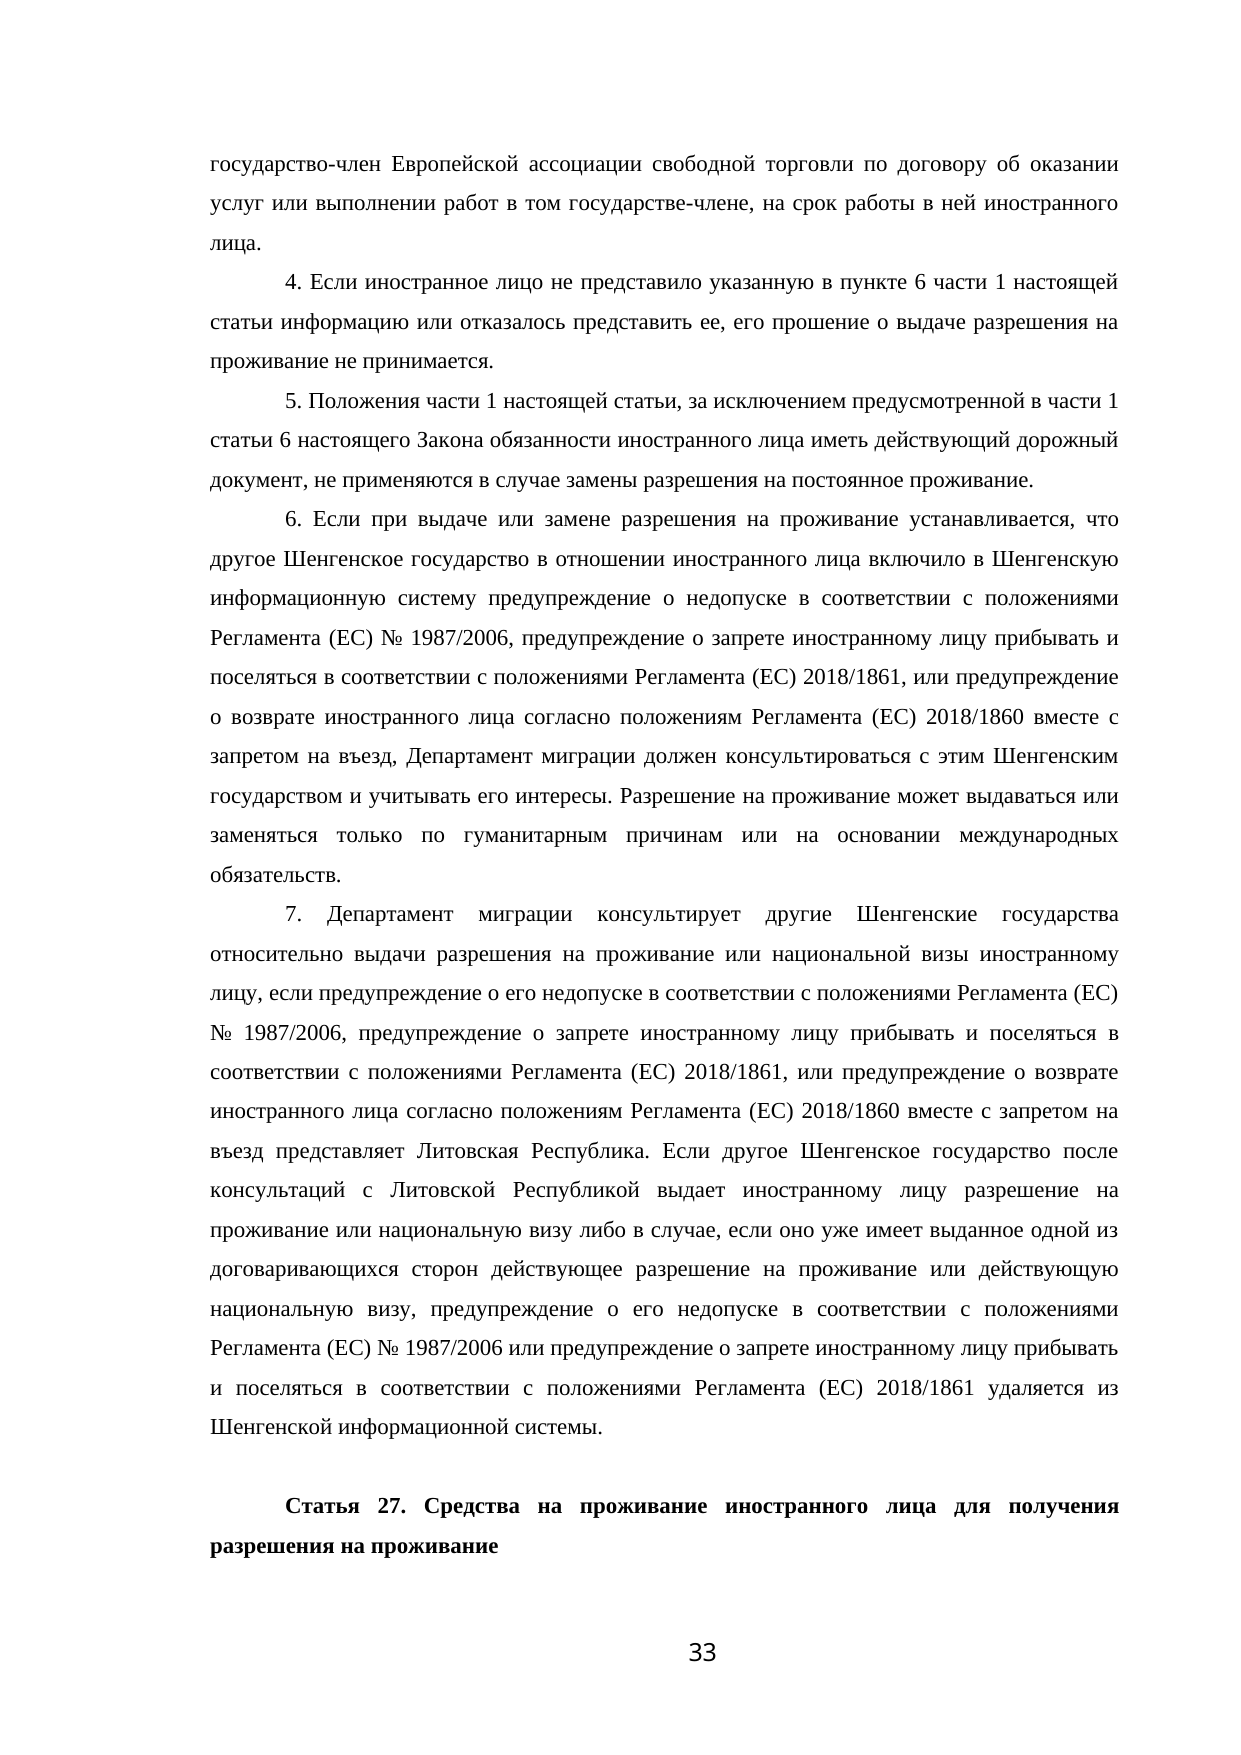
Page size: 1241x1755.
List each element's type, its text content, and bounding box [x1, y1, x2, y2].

text 6. Если при выдаче или замене разрешения на проживание устанавливается, что другое Шенгенское государство в отношении иностранного лица включило в Шенгенскую информационную систему предупреждение о недопуске в соответствии с положениями Регламента (ЕС) № 1987/2006, предупреждение о запрете иностранному лицу прибывать и поселяться в соответствии с положениями Регламента (ЕС) 2018/1861, или предупреждение о возврате иностранного лица согласно положениям Регламента (ЕС) 2018/1860 вместе с запретом на въезд, Департамент миграции должен консультироваться с этим Шенгенским государством и учитывать его интересы. Разрешение на проживание может выдаваться или заменяться только по гуманитарным причинам или на основании международных обязательств. [210, 505, 1120, 887]
text Статья 27. Средства на проживание иностранного лица для получения разрешения на проживание [210, 1492, 1120, 1558]
text государство-член Европейской ассоциации свободной торговли по договору об оказании услуг или выполнении работ в том государстве-члене, на срок работы в ней иностранного лица. [210, 150, 1120, 255]
text 5. Положения части 1 настоящей статьи, за исключением предусмотренной в части 1 статьи 6 настоящего Закона обязанности иностранного лица иметь действующий дорожный документ, не применяются в случае замены разрешения на постоянное проживание. [210, 387, 1120, 492]
text 4. Если иностранное лицо не представило указанную в пункте 6 части 1 настоящей статьи информацию или отказалось представить ее, его прошение о выдаче разрешения на проживание не принимается. [210, 268, 1120, 374]
text 7. Департамент миграции консультирует другие Шенгенские государства относительно выдачи разрешения на проживание или национальной визы иностранному лицу, если предупреждение о его недопуске в соответствии с положениями Регламента (ЕС) № 1987/2006, предупреждение о запрете иностранному лицу прибывать и поселяться в соответствии с положениями Регламента (ЕС) 2018/1861, или предупреждение о возврате иностранного лица согласно положениям Регламента (ЕС) 2018/1860 вместе с запретом на въезд представляет Литовская Республика. Если другое Шенгенское государство после консультаций с Литовской Республикой выдает иностранному лицу разрешение на проживание или национальную визу либо в случае, если оно уже имеет выданное одной из договаривающихся сторон действующее разрешение на проживание или действующую национальную визу, предупреждение о его недопуске в соответствии с положениями Регламента (ЕС) № 1987/2006 или предупреждение о запрете иностранному лицу прибывать и поселяться в соответствии с положениями Регламента (ЕС) 2018/1861 удаляется из Шенгенской информационной системы. [210, 900, 1120, 1440]
